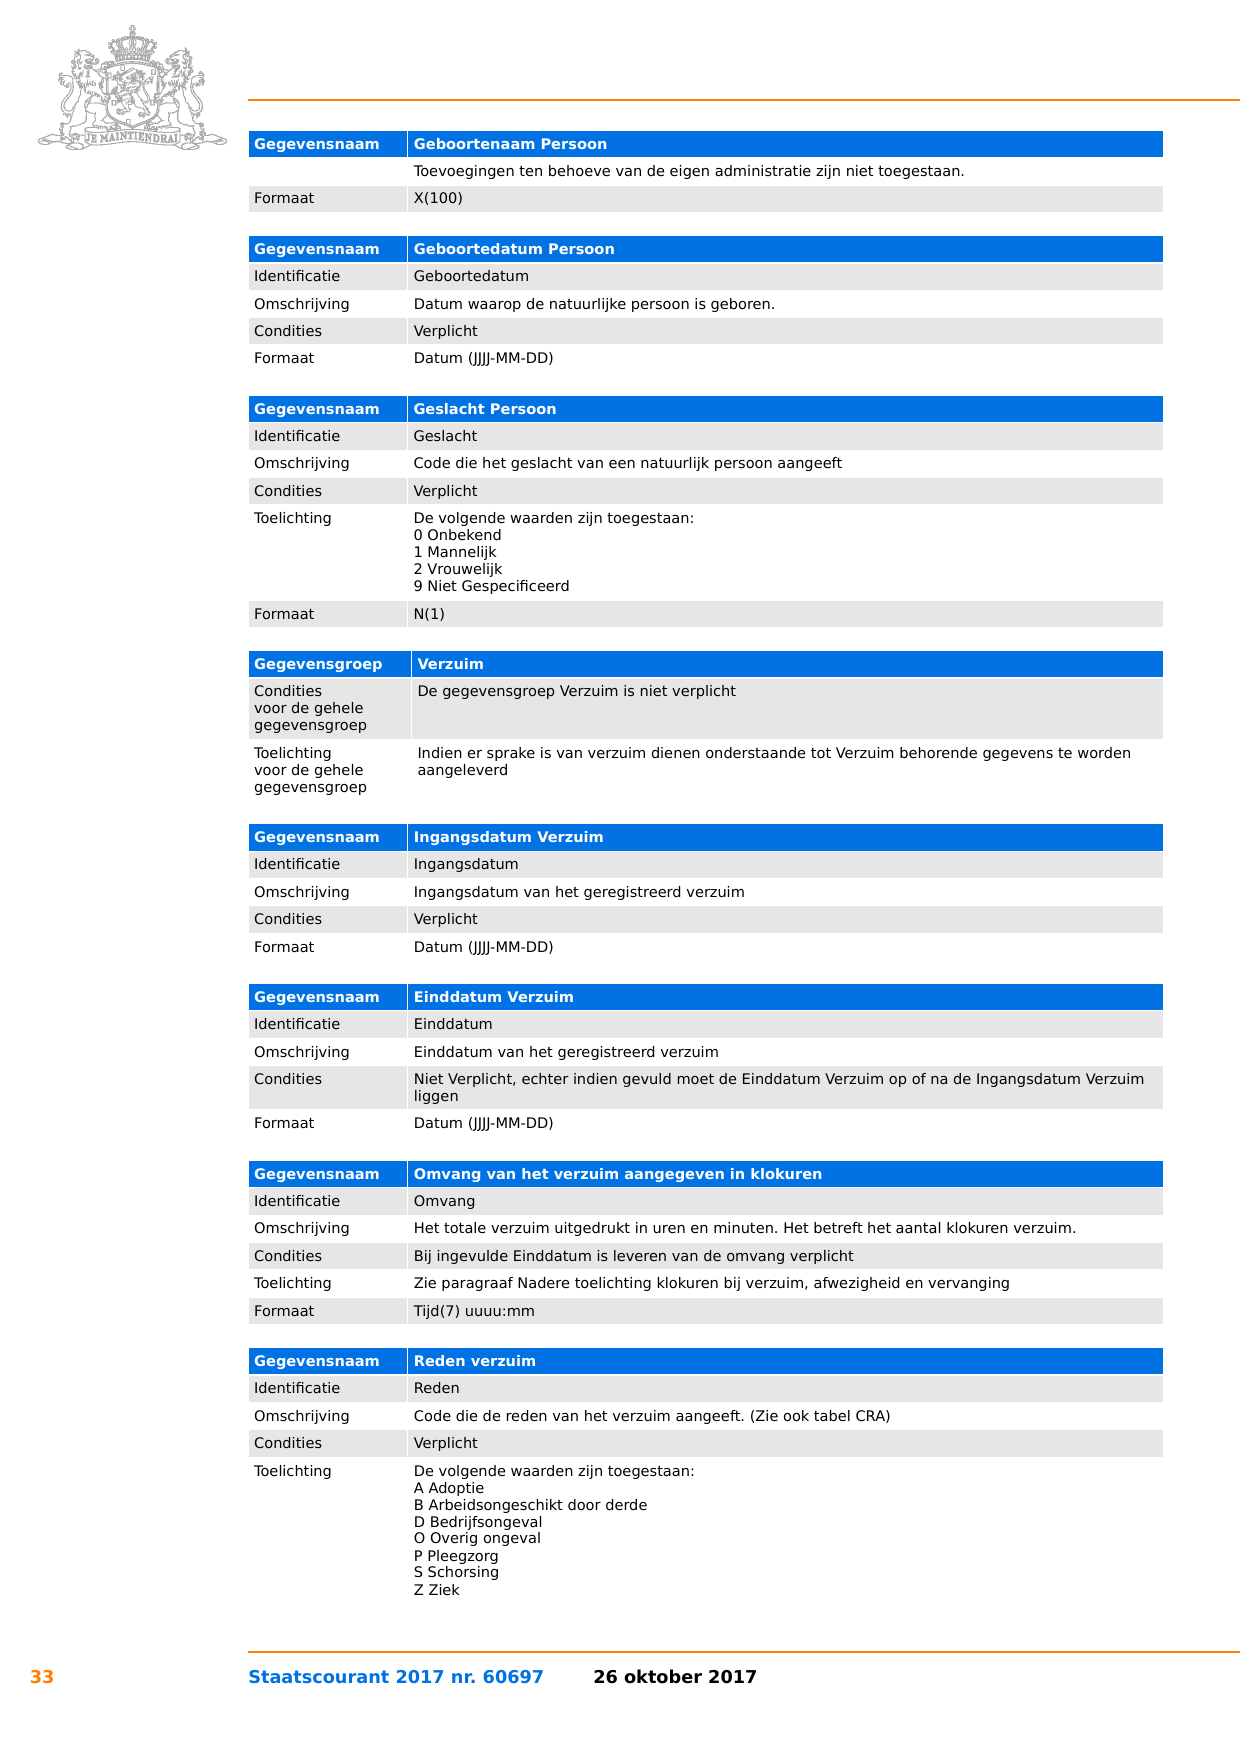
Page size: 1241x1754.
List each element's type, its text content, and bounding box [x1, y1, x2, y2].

table_cell Identificatie [249, 852, 407, 878]
table_cell Omschrijving [249, 879, 407, 905]
table_cell Omschrijving [249, 291, 407, 317]
table_cell De volgende waarden zijn toegestaan: 0 Onbekend 1 Mannelijk 2 Vrouwelijk 9 Niet Gespecificeerd [408, 506, 1163, 600]
table_header Verzuim [412, 651, 1163, 677]
table_header Gegevensnaam [249, 1161, 407, 1187]
table_cell Identificatie [249, 1188, 407, 1215]
table_cell Code die de reden van het verzuim aangeeft. (Zie ook tabel CRA) [408, 1403, 1163, 1429]
table_cell Toelichting [249, 506, 407, 600]
table_cell Toelichting [249, 1458, 407, 1603]
table_cell Omschrijving [249, 1403, 407, 1429]
table_cell Toelichting voor de gehele gegevensgroep [249, 740, 411, 800]
table_cell De gegevensgroep Verzuim is niet verplicht [412, 679, 1163, 739]
table_cell Formaat [249, 934, 407, 960]
table_cell Condities [249, 1066, 407, 1109]
table_header Geslacht Persoon [408, 396, 1163, 422]
table_cell Toevoegingen ten behoeve van de eigen administratie zijn niet toegestaan. [408, 158, 1163, 185]
table_cell Ingangsdatum van het geregistreerd verzuim [408, 879, 1163, 905]
table_cell Condities voor de gehele gegevensgroep [249, 679, 411, 739]
table_cell Verplicht [408, 318, 1163, 344]
table_cell Condities [249, 1243, 407, 1269]
table_cell N(1) [408, 601, 1163, 627]
table_cell Het totale verzuim uitgedrukt in uren en minuten. Het betreft het aantal klokuren verzuim. [408, 1216, 1163, 1242]
table_header Gegevensnaam [249, 984, 407, 1010]
table_cell Datum waarop de natuurlijke persoon is geboren. [408, 291, 1163, 317]
table_cell Verplicht [408, 1430, 1163, 1457]
table_cell Identificatie [249, 1376, 407, 1402]
table_cell [249, 158, 407, 185]
table_cell Bij ingevulde Einddatum is leveren van de omvang verplicht [408, 1243, 1163, 1269]
table_cell Omvang [408, 1188, 1163, 1215]
table_cell X(100) [408, 186, 1163, 212]
table_header Einddatum Verzuim [408, 984, 1163, 1010]
table_header Geboortedatum Persoon [408, 236, 1163, 262]
table_cell Code die het geslacht van een natuurlijk persoon aangeeft [408, 451, 1163, 477]
table_header Gegevensnaam [249, 131, 407, 157]
table_cell Formaat [249, 1111, 407, 1137]
table_cell Identificatie [249, 264, 407, 290]
table_header Geboortenaam Persoon [408, 131, 1163, 157]
table_header Gegevensnaam [249, 396, 407, 422]
table_cell Indien er sprake is van verzuim dienen onderstaande tot Verzuim behorende gegevens te worden aangeleverd [412, 740, 1163, 800]
table_cell Ingangsdatum [408, 852, 1163, 878]
table_cell Identificatie [249, 1011, 407, 1038]
table_header Ingangsdatum Verzuim [408, 824, 1163, 851]
table_cell Toelichting [249, 1271, 407, 1297]
table_cell Omschrijving [249, 451, 407, 477]
table_cell Einddatum van het geregistreerd verzuim [408, 1039, 1163, 1065]
table_cell Datum (JJJJ-MM-DD) [408, 1111, 1163, 1137]
table_cell Condities [249, 478, 407, 504]
table_cell Verplicht [408, 478, 1163, 504]
table_cell Zie paragraaf Nadere toelichting klokuren bij verzuim, afwezigheid en vervanging [408, 1271, 1163, 1297]
table_cell Condities [249, 318, 407, 344]
table_cell Omschrijving [249, 1039, 407, 1065]
table_cell Formaat [249, 1298, 407, 1324]
table_cell Geboortedatum [408, 264, 1163, 290]
table_cell Reden [408, 1376, 1163, 1402]
table_header Gegevensnaam [249, 1348, 407, 1374]
table_header Reden verzuim [408, 1348, 1163, 1374]
table_header Gegevensnaam [249, 236, 407, 262]
table_cell Formaat [249, 186, 407, 212]
table_cell Omschrijving [249, 1216, 407, 1242]
table_cell Tijd(7) uuuu:mm [408, 1298, 1163, 1324]
table_header Gegevensgroep [249, 651, 411, 677]
table_cell De volgende waarden zijn toegestaan: A Adoptie B Arbeidsongeschikt door derde D Bedrijfsongeval O Overig ongeval P Pleegzorg S Schorsing Z Ziek [408, 1458, 1163, 1603]
table_header Omvang van het verzuim aangegeven in klokuren [408, 1161, 1163, 1187]
table_cell Datum (JJJJ-MM-DD) [408, 346, 1163, 372]
picture [38, 25, 227, 150]
table_cell Condities [249, 1430, 407, 1457]
table_cell Condities [249, 906, 407, 933]
table_cell Einddatum [408, 1011, 1163, 1038]
table_cell Identificatie [249, 423, 407, 450]
table_cell Formaat [249, 601, 407, 627]
table_cell Niet Verplicht, echter indien gevuld moet de Einddatum Verzuim op of na de Ingangsdatum Verzuim liggen [408, 1066, 1163, 1109]
table_cell Datum (JJJJ-MM-DD) [408, 934, 1163, 960]
table_cell Formaat [249, 346, 407, 372]
table_header Gegevensnaam [249, 824, 407, 851]
table_cell Geslacht [408, 423, 1163, 450]
table_cell Verplicht [408, 906, 1163, 933]
